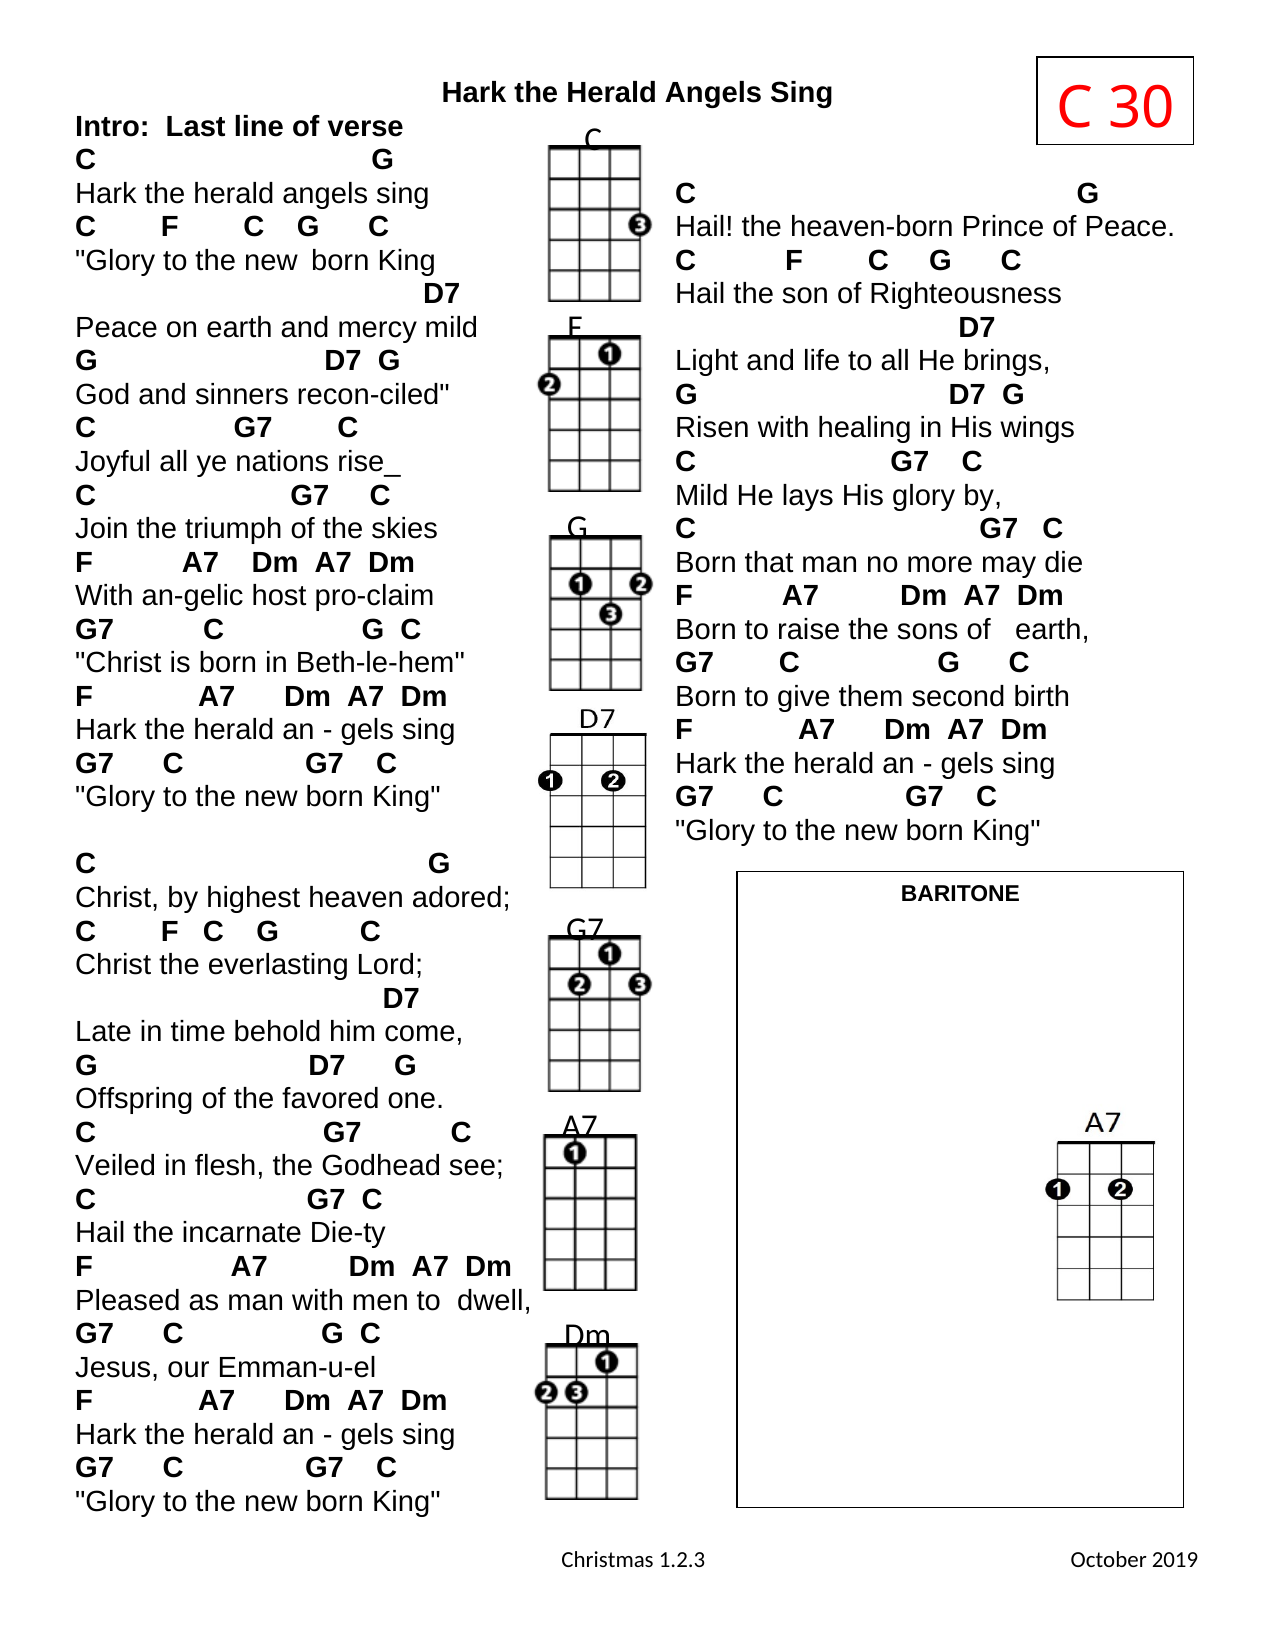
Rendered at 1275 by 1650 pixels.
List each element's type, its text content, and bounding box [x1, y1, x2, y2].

text G7 C G7 C [75, 1450, 531, 1484]
text G D7 G [75, 343, 534, 377]
text "Glory to the new born King [75, 243, 534, 276]
text F A7 Dm A7 Dm [675, 578, 1200, 612]
text God and sinners recon-ciled" [75, 377, 534, 410]
text C F C G C [75, 913, 600, 947]
text BARITONE [752, 879, 1168, 906]
text Born that man no more may die [675, 544, 1200, 578]
text Jesus, our Emman-u-el [75, 1349, 531, 1383]
text C G7 C [675, 444, 1200, 477]
text C G7 C [75, 410, 534, 444]
text C G [75, 142, 586, 176]
text Hail the incarnate Die-ty [75, 1215, 529, 1249]
text G7 C G7 C [75, 746, 530, 779]
text [1038, 58, 1193, 144]
text Mild He lays His glory by, [675, 477, 1200, 511]
text F A7 Dm A7 Dm [675, 712, 1200, 746]
text "Christ is born in Beth-le-hem" [75, 645, 535, 679]
text Hark the herald angels sing [75, 176, 534, 209]
text Hark the herald an - gels sing [675, 746, 1200, 779]
text Born to raise the sons of earth, [675, 612, 1200, 645]
text With an-gelic host pro-claim [75, 578, 535, 612]
text C F C G C [675, 243, 1200, 276]
text G D7 G [75, 1048, 534, 1081]
text C G7 C [75, 477, 600, 511]
text D7 [75, 981, 534, 1014]
text "Glory to the new born King" [75, 779, 530, 813]
text C G [75, 846, 530, 880]
text Born to give them second birth [675, 679, 1200, 712]
text C G7 C [675, 511, 1200, 544]
text C G7 C [75, 1115, 600, 1148]
text C G [675, 176, 1200, 209]
text F A7 Dm A7 Dm [75, 679, 535, 712]
text Hark the Herald Angels Sing [75, 75, 1036, 108]
text Christ the everlasting Lord; [75, 947, 534, 981]
text Offspring of the favored one. [75, 1081, 600, 1115]
text Hark the herald an - gels sing [75, 712, 530, 746]
text Joyful all ye nations rise_ [75, 444, 534, 477]
text Christ, by highest heaven adored; [75, 880, 600, 913]
text Risen with healing in His wings [675, 410, 1200, 444]
text Pleased as man with men to dwell, [75, 1282, 600, 1316]
text G7 C G C [75, 1316, 600, 1349]
text C G7 C [75, 1182, 529, 1215]
text G7 C G7 C [675, 779, 1200, 813]
text Late in time behold him come, [75, 1014, 534, 1048]
text Hail the son of Righteousness [675, 276, 1200, 310]
text F A7 Dm A7 Dm [75, 544, 535, 578]
text Light and life to all He brings, [675, 343, 1200, 377]
text Hail! the heaven-born Prince of Peace. [675, 209, 1200, 243]
text Hark the herald an - gels sing [75, 1417, 531, 1450]
text C 30 [1053, 65, 1177, 136]
text "Glory to the new born King" [675, 813, 1200, 846]
text D7 [675, 310, 1200, 343]
text D7 [75, 276, 600, 310]
text Peace on earth and mercy mild [75, 310, 600, 343]
text "Glory to the new born King" [75, 1484, 600, 1517]
text Intro: Last line of verse [75, 108, 1036, 142]
text G D7 G [675, 377, 1200, 410]
text G7 C G C [75, 612, 535, 645]
text Join the triumph of the skies [75, 511, 600, 544]
text G7 C G C [675, 645, 1200, 679]
text F A7 Dm A7 Dm [75, 1383, 531, 1417]
text F A7 Dm A7 Dm [75, 1249, 529, 1282]
text C F C G C [75, 209, 534, 243]
text Veiled in flesh, the Godhead see; [75, 1148, 529, 1182]
